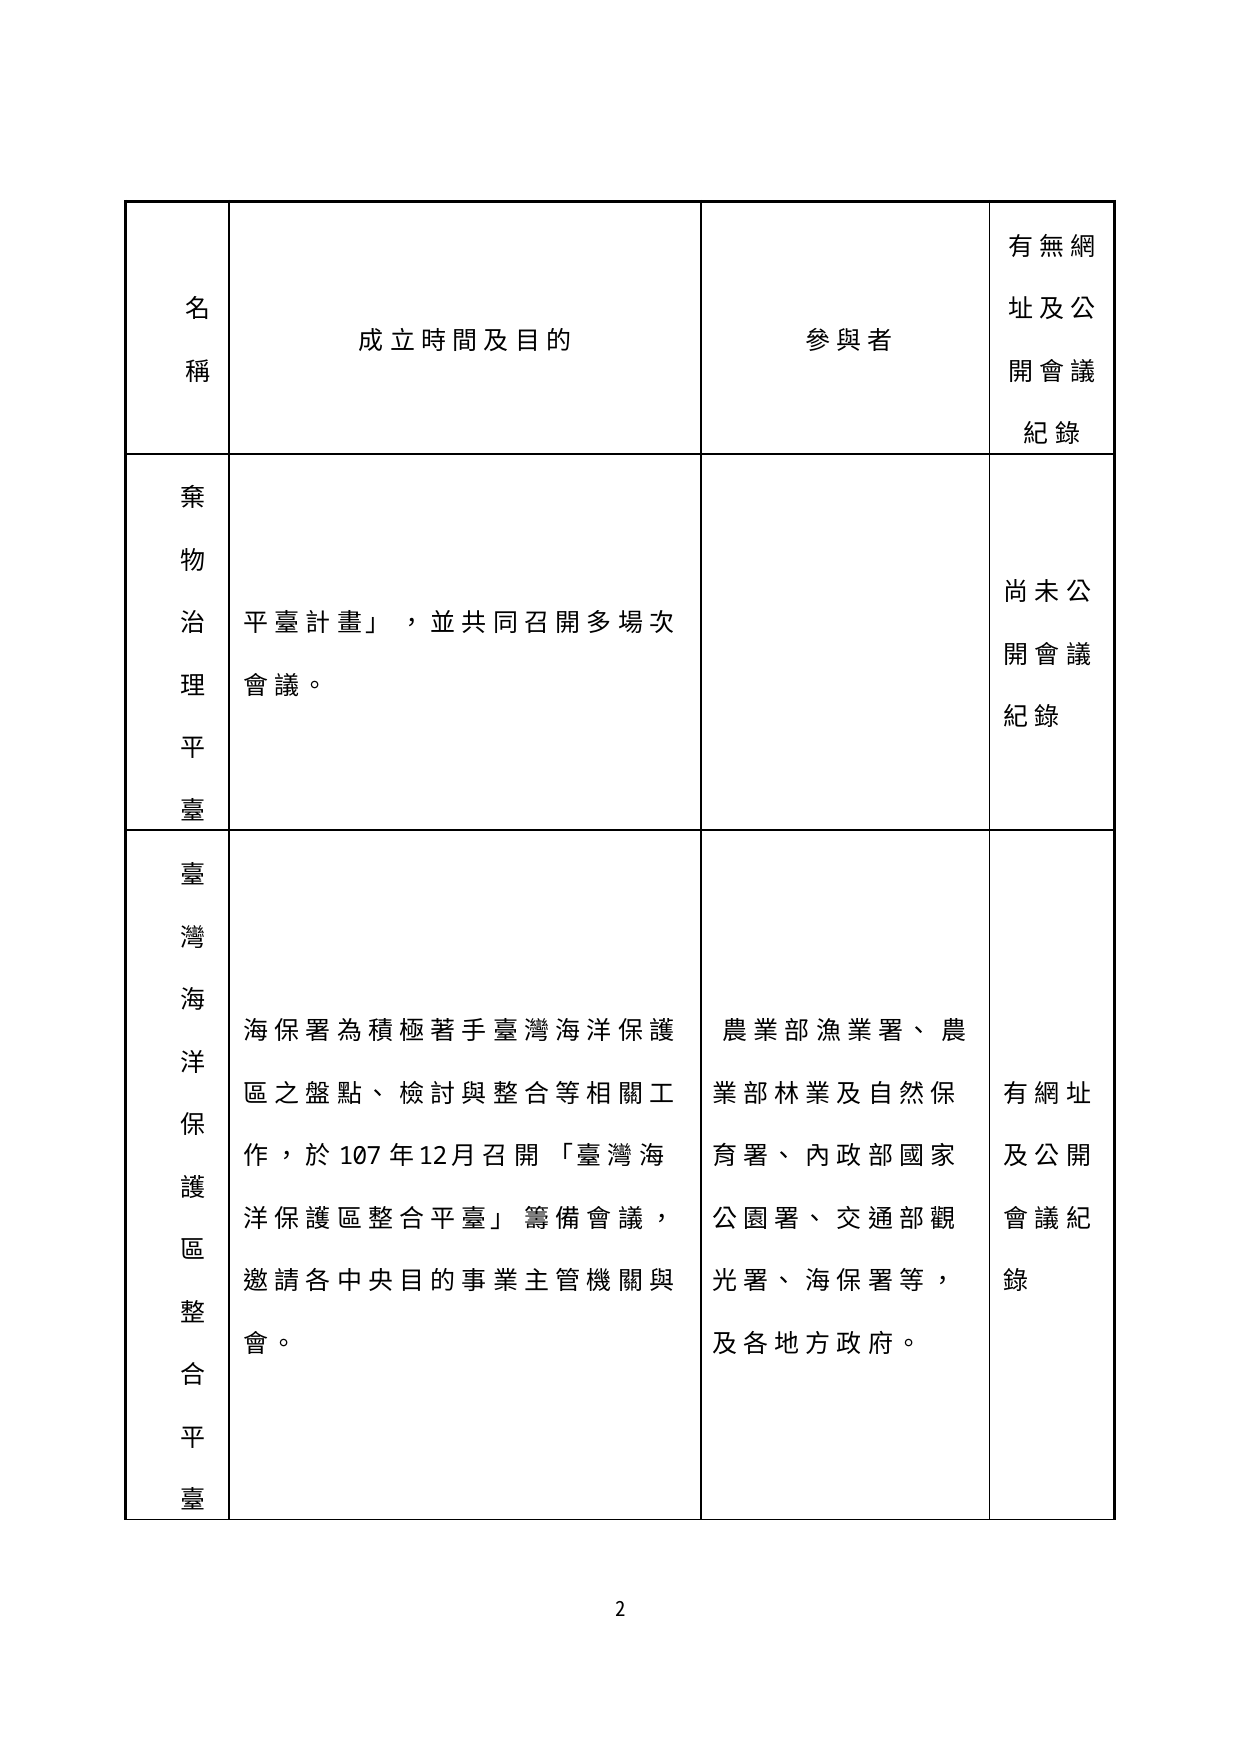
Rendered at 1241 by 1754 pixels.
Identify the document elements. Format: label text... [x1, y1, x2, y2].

table_cell 平臺計畫」，並共同召開多場次會議。 [230, 455, 700, 829]
table_cell 臺灣海洋保護區整合平臺 [127, 831, 228, 1518]
table_header 成立時間及目的 [230, 203, 700, 453]
table_cell 海保署為積極著手臺灣海洋保護區之盤點、檢討與整合等相關工作，於107年12月召開「臺灣海洋保護區整合平臺」籌備會議，邀請各中央目的事業主管機關與會。 [230, 831, 700, 1518]
table_cell 棄物治理平臺 [127, 455, 228, 829]
table_header 有無網址及公開會議紀錄 [990, 203, 1113, 453]
table_cell 有網址及公開會議紀錄 [990, 831, 1113, 1518]
table_cell 農業部漁業署、農業部林業及自然保育署、內政部國家公園署、交通部觀光署、海保署等，及各地方政府。 [702, 831, 989, 1518]
table_cell 尚未公開會議紀錄 [990, 455, 1113, 829]
table_cell [702, 455, 989, 829]
table_header 參與者 [702, 203, 989, 453]
table_header 名稱 [127, 203, 228, 453]
